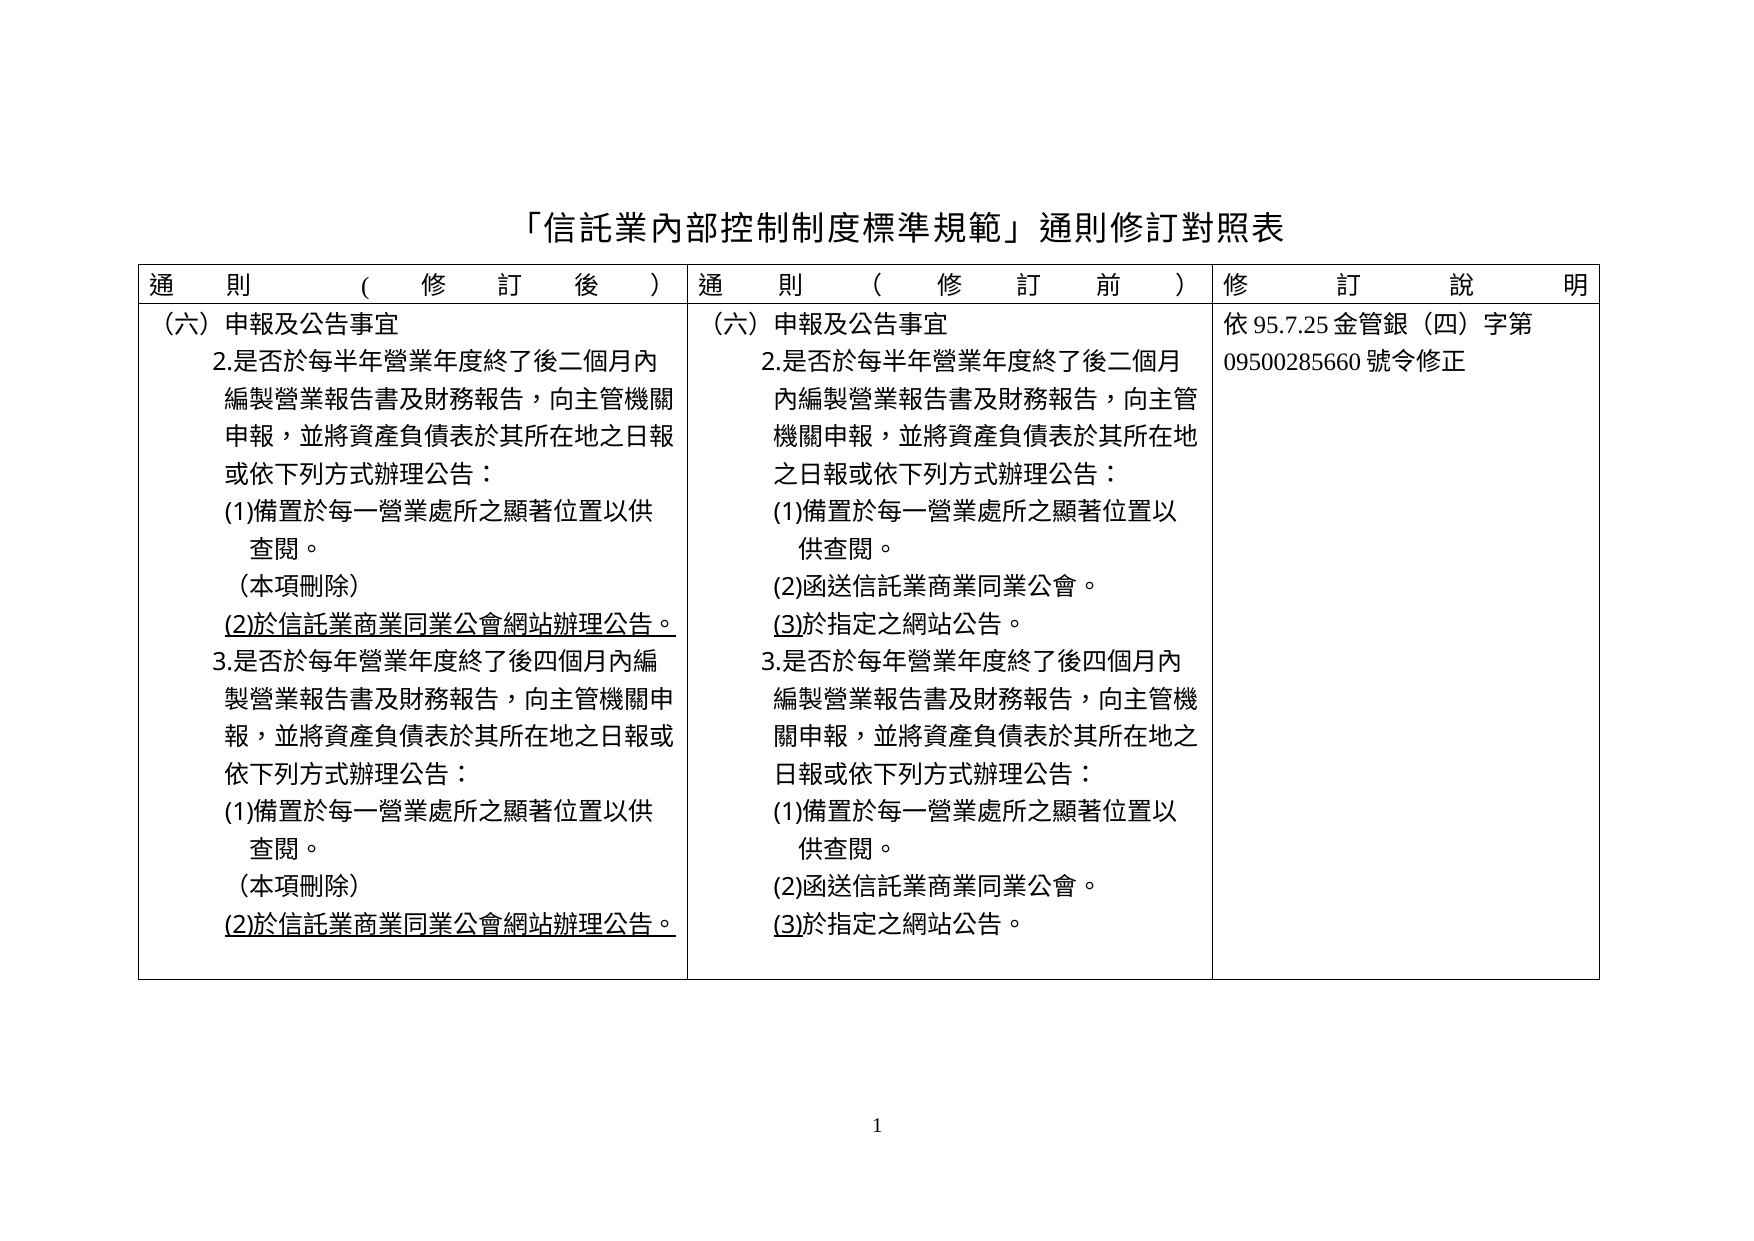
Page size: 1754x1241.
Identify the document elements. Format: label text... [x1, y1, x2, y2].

table_cell （六）申報及公告事宜 2.是否於每半年營業年度終了後二個月內編製營業報告書及財務報告，向主管機關申報，並將資產負債表於其所在地之日報或依下列方式辦理公告： (1)備置於每一營業處所之顯著位置以供查閱。 （本項刪除） (2)於信託業商業同業公會網站辦理公告。 3.是否於每年營業年度終了後四個月內編製營業報告書及財務報告，向主管機關申報，並將資產負債表於其所在地之日報或依下列方式辦理公告： (1)備置於每一營業處所之顯著位置以供查閱。 （本項刪除） (2)於信託業商業同業公會網站辦理公告。 [139, 304, 687, 978]
text 「信託業內部控制制度標準規範」通則修訂對照表 [150, 189, 1604, 264]
table_header 通則 (修訂後） [139, 265, 687, 302]
table_header 通則（修訂前） [688, 265, 1212, 302]
table_cell 依95.7.25金管銀（四）字第09500285660號令修正 [1213, 304, 1599, 978]
table_header 修訂說明 [1213, 265, 1599, 302]
table_cell （六）申報及公告事宜 2.是否於每半年營業年度終了後二個月內編製營業報告書及財務報告，向主管機關申報，並將資產負債表於其所在地之日報或依下列方式辦理公告： (1)備置於每一營業處所之顯著位置以供查閱。 (2)函送信託業商業同業公會。 (3)於指定之網站公告。 3.是否於每年營業年度終了後四個月內編製營業報告書及財務報告，向主管機關申報，並將資產負債表於其所在地之日報或依下列方式辦理公告： (1)備置於每一營業處所之顯著位置以供查閱。 (2)函送信託業商業同業公會。 (3)於指定之網站公告。 [688, 304, 1212, 978]
